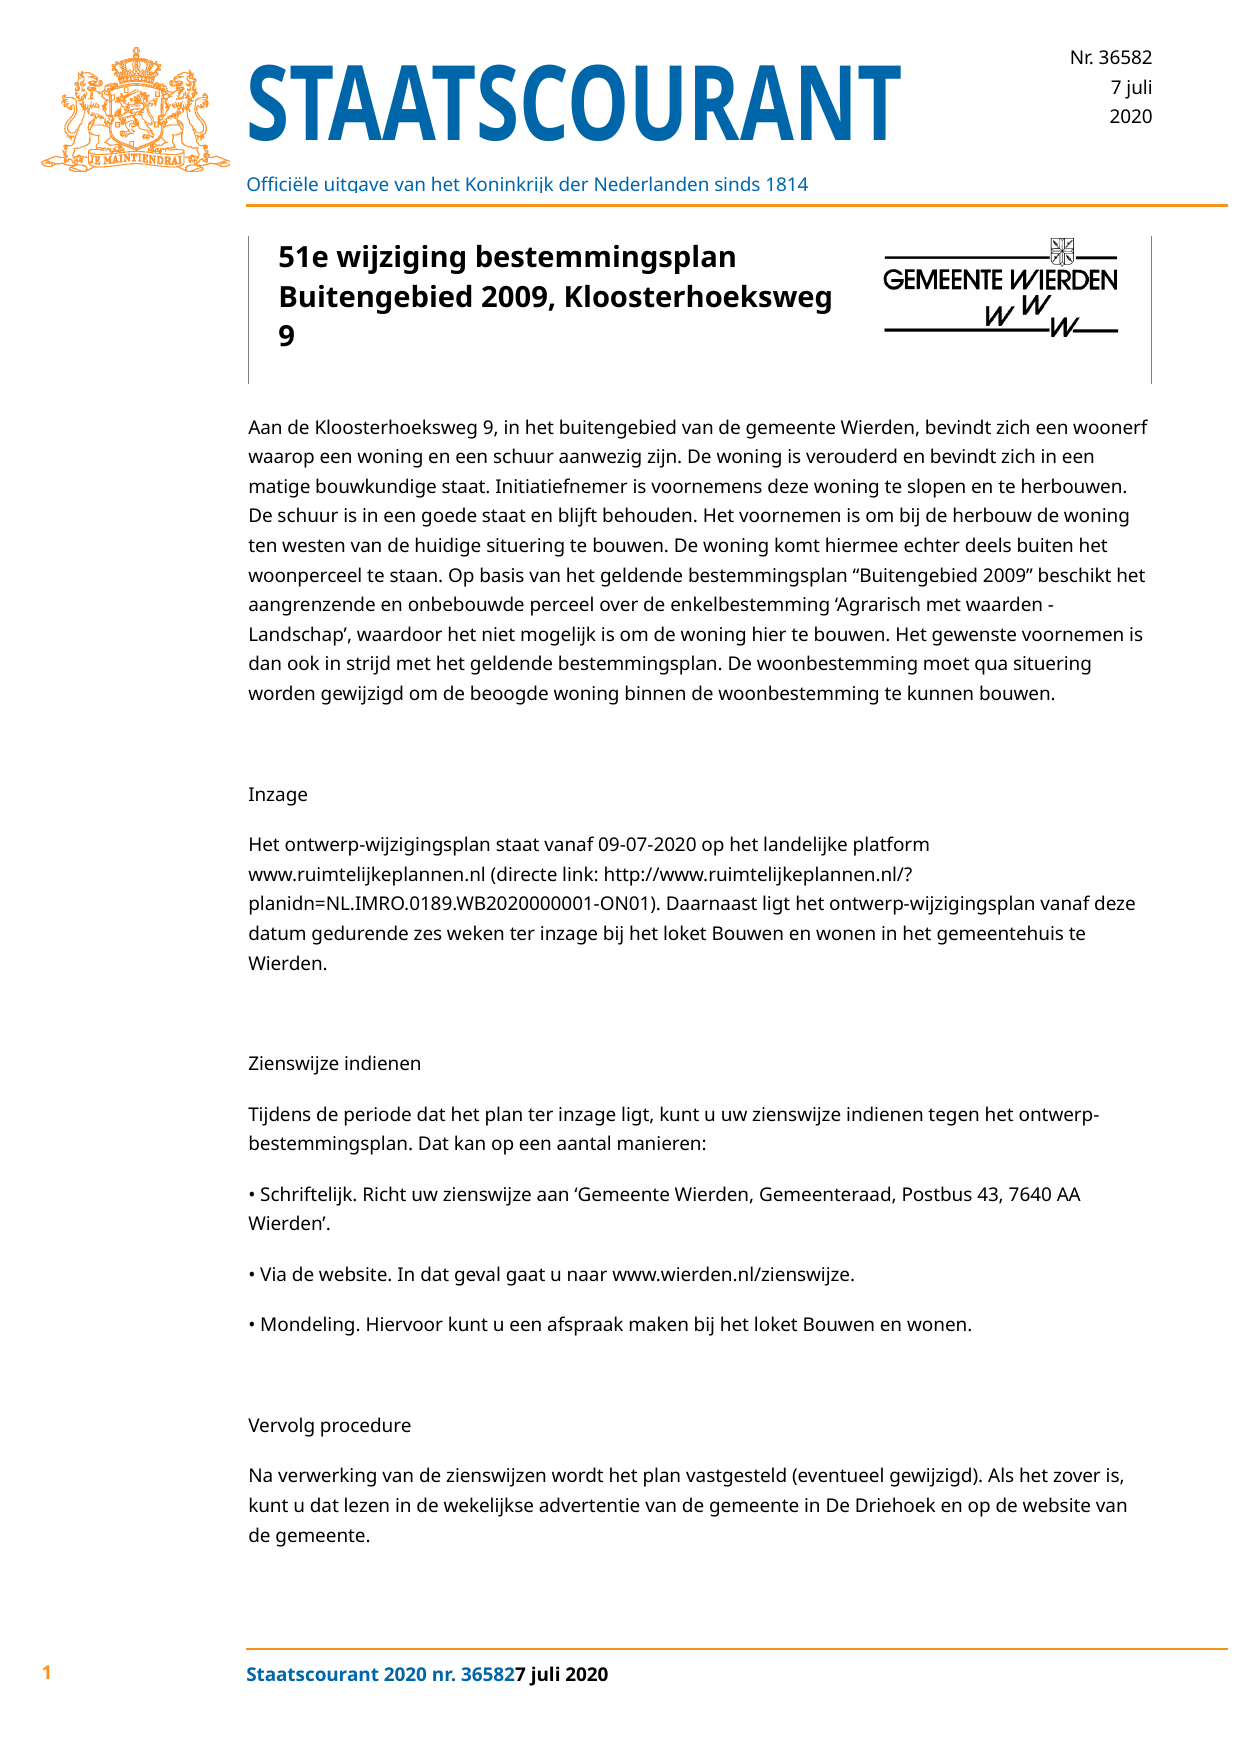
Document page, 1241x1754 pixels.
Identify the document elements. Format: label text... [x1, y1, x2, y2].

text Vervolg procedure [248, 1412, 1152, 1438]
picture [41, 47, 231, 172]
text • Schriftelijk. Richt uw zienswijze aan ‘Gemeente Wierden, Gemeenteraad, Postbus 43, 7640 AA Wierden’. [248, 1181, 1152, 1236]
text Zienswijze indienen [248, 1051, 1152, 1076]
text Tijdens de periode dat het plan ter inzage ligt, kunt u uw zienswijze indienen tegen het ontwerp-bestemmingsplan. Dat kan op een aantal manieren: [248, 1101, 1152, 1156]
text Inzage [248, 781, 1152, 807]
text Na verwerking van de zienswijzen wordt het plan vastgesteld (eventueel gewijzigd). Als het zover is, kunt u dat lezen in de wekelijkse advertentie van de gemeente in De Driehoek en op de website van de gemeente. [248, 1463, 1152, 1548]
picture [882, 236, 1119, 338]
table_header [850, 236, 1151, 384]
text • Via de website. In dat geval gaat u naar www.wierden.nl/zienswijze. [248, 1261, 1152, 1287]
text Het ontwerp-wijzigingsplan staat vanaf 09-07-2020 op het landelijke platform www.ruimtelijkeplannen.nl (directe link: http://www.ruimtelijkeplannen.nl/?planidn=NL.IMRO.0189.WB2020000001-ON01). Daarnaast ligt het ontwerp-wijzigingsplan vanaf deze datum gedurende zes weken ter inzage bij het loket Bouwen en wonen in het gemeentehuis te Wierden. [248, 831, 1152, 976]
text • Mondeling. Hiervoor kunt u een afspraak maken bij het loket Bouwen en wonen. [248, 1311, 1152, 1337]
table_header 51e wijziging bestemmingsplan Buitengebied 2009, Kloosterhoeksweg 9 [249, 236, 850, 384]
text Aan de Kloosterhoeksweg 9, in het buitengebied van de gemeente Wierden, bevindt zich een woonerf waarop een woning en een schuur aanwezig zijn. De woning is verouderd en bevindt zich in een matige bouwkundige staat. Initiatiefnemer is voornemens deze woning te slopen en te herbouwen. De schuur is in een goede staat en blijft behouden. Het voornemen is om bij de herbouw de woning ten westen van de huidige situering te bouwen. De woning komt hiermee echter deels buiten het woonperceel te staan. Op basis van het geldende bestemmingsplan “Buitengebied 2009” beschikt het aangrenzende en onbebouwde perceel over de enkelbestemming ‘Agrarisch met waarden - Landschap’, waardoor het niet mogelijk is om de woning hier te bouwen. Het gewenste voornemen is dan ook in strijd met het geldende bestemmingsplan. De woonbestemming moet qua situering worden gewijzigd om de beoogde woning binnen de woonbestemming te kunnen bouwen. [248, 414, 1152, 706]
